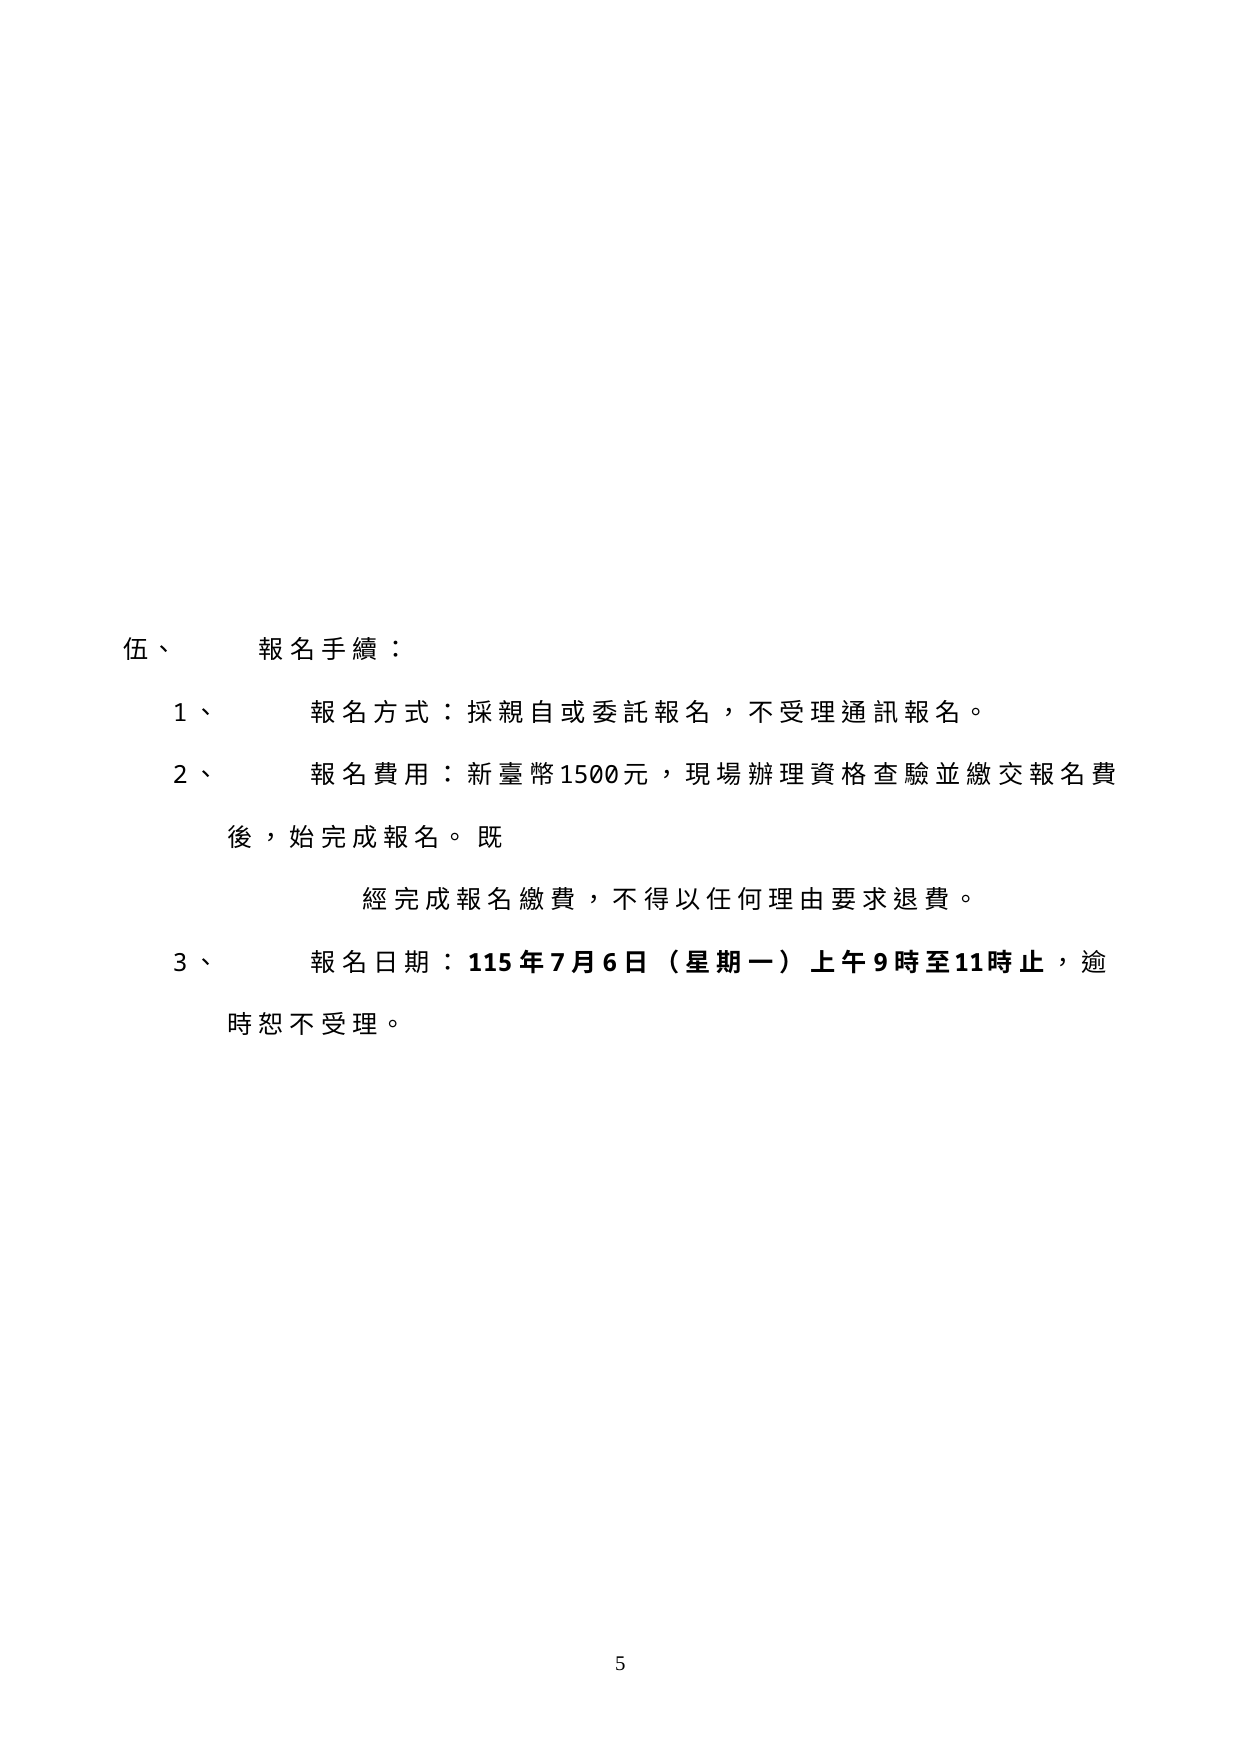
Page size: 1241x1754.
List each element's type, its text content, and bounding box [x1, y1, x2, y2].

list 報名手續： [120, 606, 1120, 669]
list 報名費用：新臺幣1500元，現場辦理資格查驗並繳交報名費後，始完成報名。既 [170, 731, 1120, 856]
text 經完成報名繳費，不得以任何理由要求退費。 [120, 856, 1120, 919]
list 報名方式：採親自或委託報名，不受理通訊報名。 [170, 669, 1120, 731]
list 報名日期：115年7月6日（星期一）上午9時至11時止，逾時恕不受理。 [170, 919, 1120, 1044]
